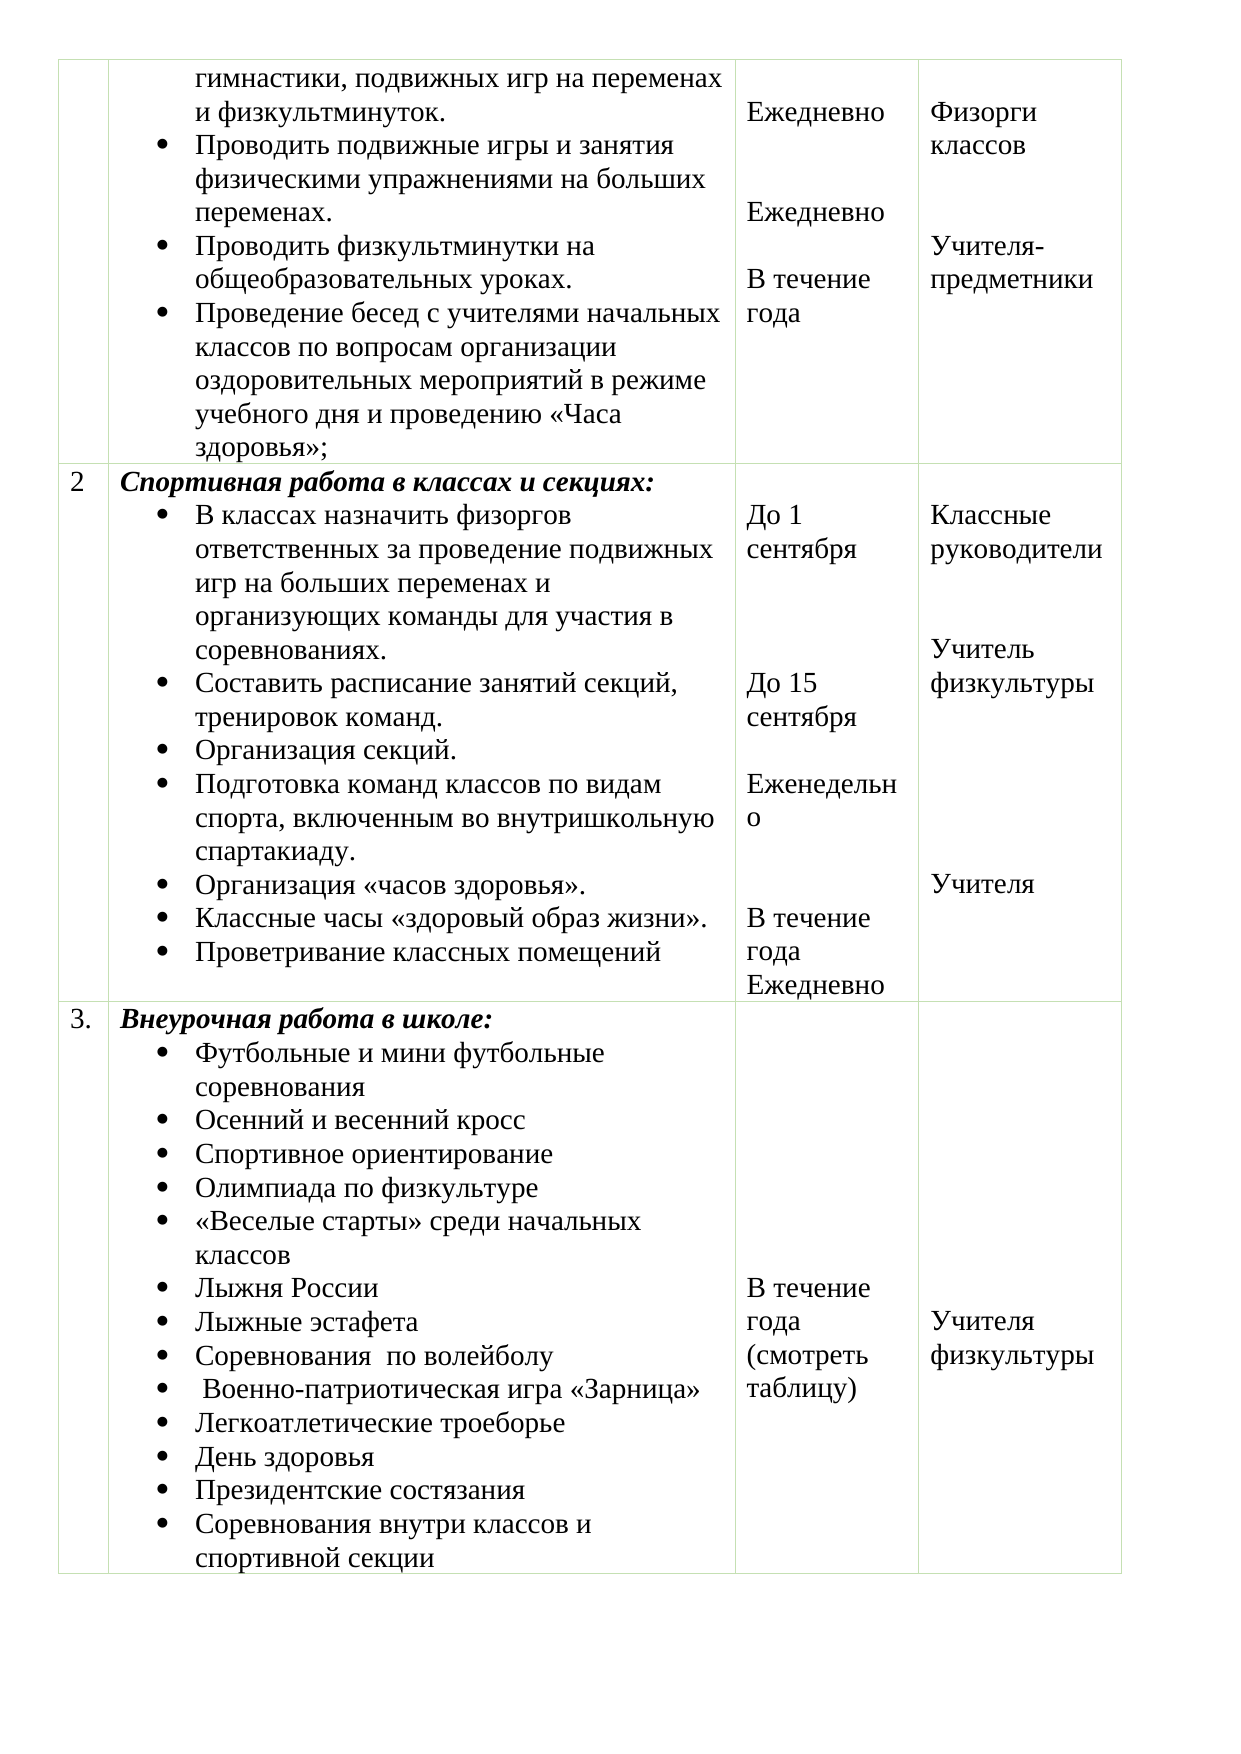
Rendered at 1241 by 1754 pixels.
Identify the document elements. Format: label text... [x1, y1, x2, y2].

table_cell гимнастики, подвижных игр на переменах и физкультминуток. Проводить подвижные игры и занятия физическими упражнениями на больших переменах. Проводить физкультминутки на общеобразовательных уроках. Проведение бесед с учителями начальных классов по вопросам организации оздоровительных мероприятий в режиме учебного дня и проведению «Часа здоровья»; [109, 60, 735, 463]
table_cell [59, 60, 108, 463]
table_cell 2 [59, 464, 108, 1001]
table_cell В течение года (смотреть таблицу) [736, 1002, 918, 1573]
table_cell Ежедневно Ежедневно В течение года [736, 60, 918, 463]
table_cell Учителя физкультуры [919, 1002, 1121, 1573]
table_cell Классные руководители Учитель физкультуры Учителя [919, 464, 1121, 1001]
table_cell Физорги классов Учителя-предметники [919, 60, 1121, 463]
table_cell До 1 сентября До 15 сентября Еженедельно В течение года Ежедневно [736, 464, 918, 1001]
table_cell Внеурочная работа в школе: Футбольные и мини футбольные соревнования Осенний и весенний кросс Спортивное ориентирование Олимпиада по физкультуре «Веселые старты» среди начальных классов Лыжня России Лыжные эстафета Соревнования по волейболу Военно-патриотическая игра «Зарница» Легкоатлетические троеборье День здоровья Президентские состязания Соревнования внутри классов и спортивной секции Военно-спортивная эстафета к 23 февраля «Сильные, смелые, ловкие» Турнир по бадминтону [109, 1002, 735, 1573]
table_cell 3. [59, 1002, 108, 1573]
table_cell Спортивная работа в классах и секциях: В классах назначить физоргов ответственных за проведение подвижных игр на больших переменах и организующих команды для участия в соревнованиях. Составить расписание занятий секций, тренировок команд. Организация секций. Подготовка команд классов по видам спорта, включенным во внутришкольную спартакиаду. Организация «часов здоровья». Классные часы «здоровый образ жизни». Проветривание классных помещений [109, 464, 735, 1001]
